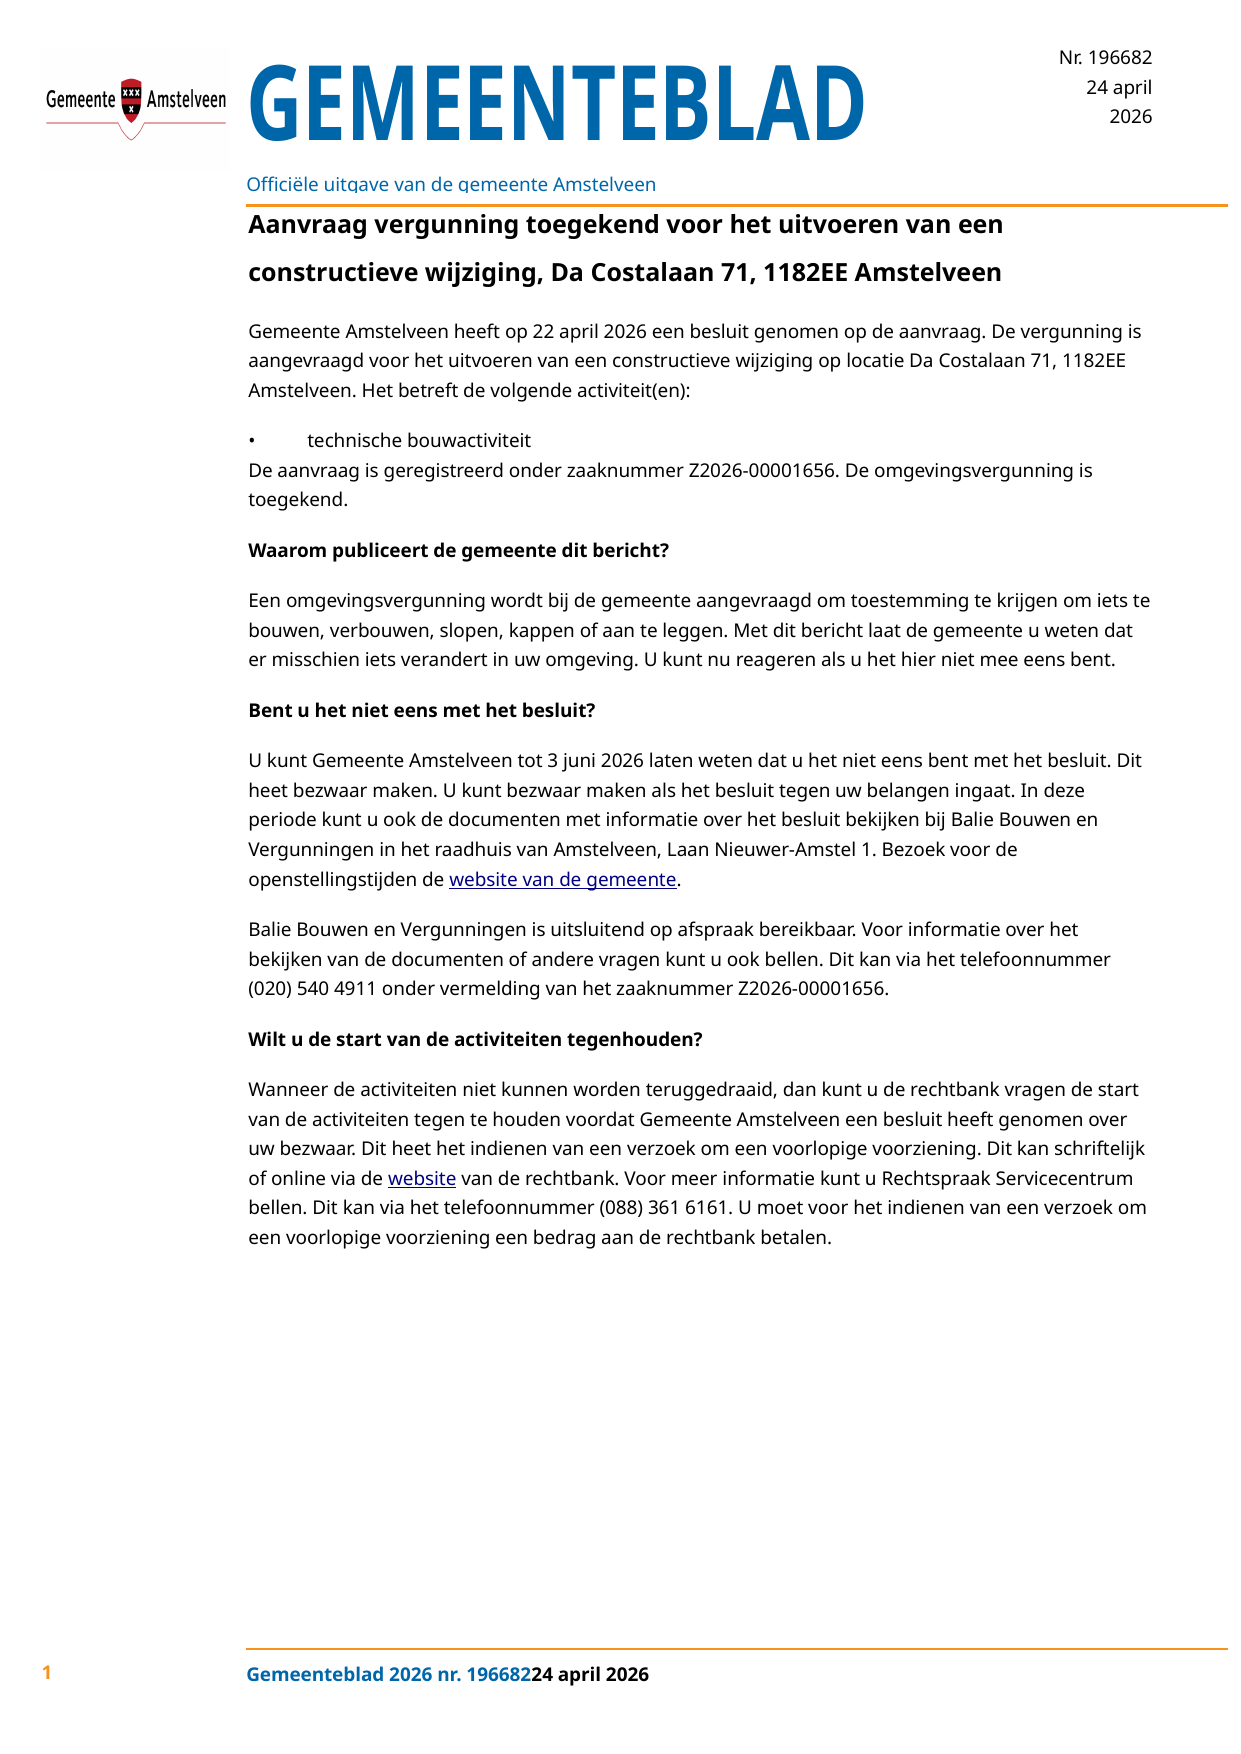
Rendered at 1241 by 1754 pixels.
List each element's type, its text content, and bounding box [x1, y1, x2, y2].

text Wilt u de start van de activiteiten tegenhouden? [248, 1026, 1152, 1052]
text Bent u het niet eens met het besluit? [248, 697, 1152, 723]
text Een omgevingsvergunning wordt bij de gemeente aangevraagd om toestemming te krijgen om iets te bouwen, verbouwen, slopen, kappen of aan te leggen. Met dit bericht laat de gemeente u weten dat er misschien iets verandert in uw omgeving. U kunt nu reageren als u het hier niet mee eens bent. [248, 587, 1152, 672]
text Waarom publiceert de gemeente dit bericht? [248, 537, 1152, 563]
picture [41, 47, 231, 172]
text Aanvraag vergunning toegekend voor het uitvoeren van een constructieve wijziging, Da Costalaan 71, 1182EE Amstelveen [248, 207, 1152, 288]
text U kunt Gemeente Amstelveen tot 3 juni 2026 laten weten dat u het niet eens bent met het besluit. Dit heet bezwaar maken. U kunt bezwaar maken als het besluit tegen uw belangen ingaat. In deze periode kunt u ook de documenten met informatie over het besluit bekijken bij Balie Bouwen en Vergunningen in het raadhuis van Amstelveen, Laan Nieuwer-Amstel 1. Bezoek voor de openstellingstijden de website van de gemeente. [248, 747, 1152, 892]
list technische bouwactiviteit [248, 427, 1152, 453]
text Balie Bouwen en Vergunningen is uitsluitend op afspraak bereikbaar. Voor informatie over het bekijken van de documenten of andere vragen kunt u ook bellen. Dit kan via het telefoonnummer (020) 540 4911 onder vermelding van het zaaknummer Z2026-00001656. [248, 916, 1152, 1001]
text Gemeente Amstelveen heeft op 22 april 2026 een besluit genomen op de aanvraag. De vergunning is aangevraagd voor het uitvoeren van een constructieve wijziging op locatie Da Costalaan 71, 1182EE Amstelveen. Het betreft de volgende activiteit(en): [248, 318, 1152, 403]
text Wanneer de activiteiten niet kunnen worden teruggedraaid, dan kunt u de rechtbank vragen de start van de activiteiten tegen te houden voordat Gemeente Amstelveen een besluit heeft genomen over uw bezwaar. Dit heet het indienen van een verzoek om een voorlopige voorziening. Dit kan schriftelijk of online via de website van de rechtbank. Voor meer informatie kunt u Rechtspraak Servicecentrum bellen. Dit kan via het telefoonnummer (088) 361 6161. U moet voor het indienen van een verzoek om een voorlopige voorziening een bedrag aan de rechtbank betalen. [248, 1076, 1152, 1250]
text De aanvraag is geregistreerd onder zaaknummer Z2026-00001656. De omgevingsvergunning is toegekend. [248, 457, 1152, 512]
